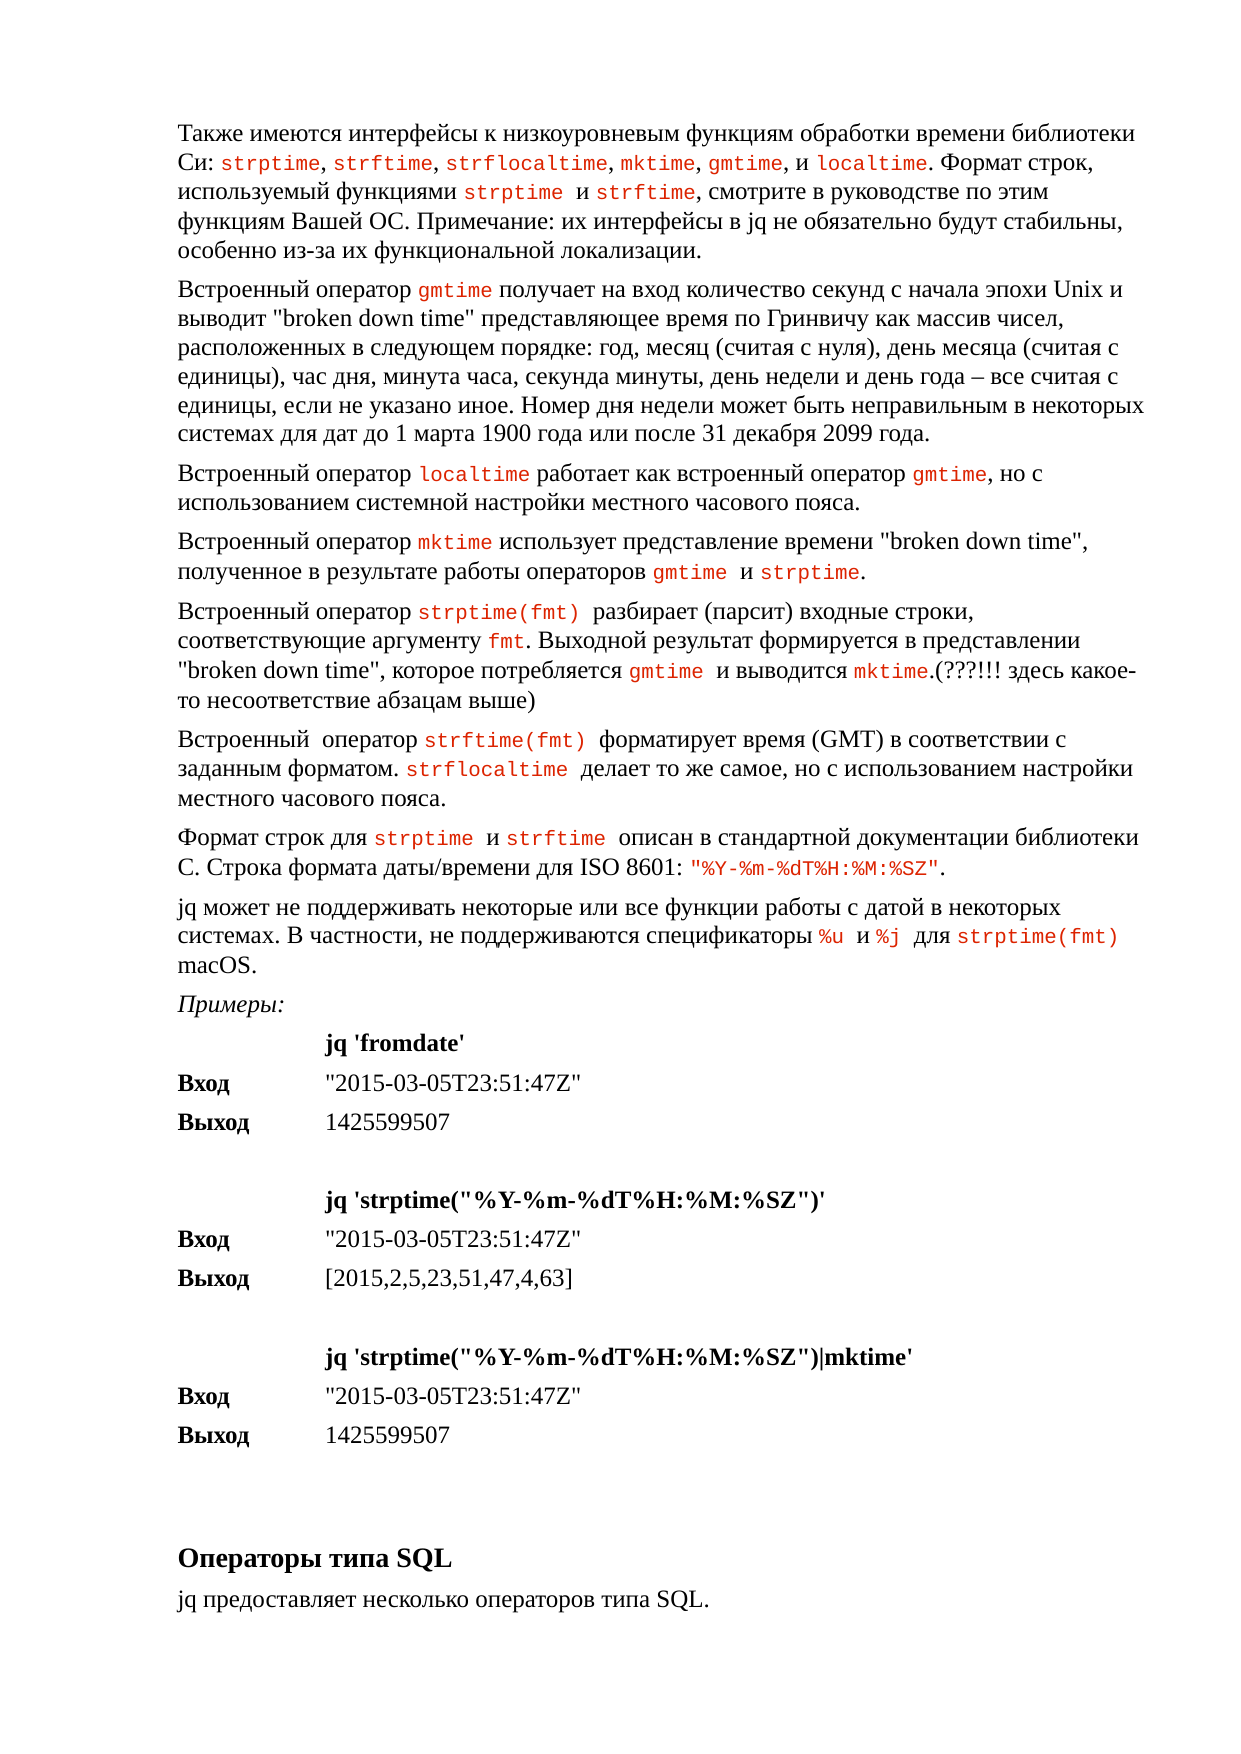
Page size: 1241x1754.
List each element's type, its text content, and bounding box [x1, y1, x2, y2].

text Выход [2015,2,5,23,51,47,4,63] [177, 1263, 1152, 1292]
text jq предоставляет несколько операторов типа SQL. [177, 1584, 1152, 1613]
text jq может не поддерживать некоторые или все функции работы с датой в некоторых системах. В частности, не поддерживаются спецификаторы %u и %j для strptime(fmt) macOS. [177, 892, 1152, 979]
text Также имеются интерфейсы к низкоуровневым функциям обработки времени библиотеки Си: strptime, strftime, strflocaltime, mktime, gmtime, и localtime. Формат строк, используемый функциями strptime и strftime, смотрите в руководстве по этим функциям Вашей ОС. Примечание: их интерфейсы в jq не обязательно будут стабильны, особенно из-за их функциональной локализации. [177, 118, 1152, 263]
text Формат строк для strptime и strftime описан в стандартной документации библиотеки C. Строка формата даты/времени для ISO 8601: "%Y-%m-%dT%H:%M:%SZ". [177, 822, 1152, 881]
text Вход "2015-03-05T23:51:47Z" [177, 1068, 1152, 1096]
text Выход 1425599507 [177, 1107, 1152, 1136]
text Операторы типа SQL [177, 1541, 1152, 1574]
text Встроенный оператор localtime работает как встроенный оператор gmtime, но с использованием системной настройки местного часового пояса. [177, 458, 1152, 516]
text jq 'strptime("%Y-%m-%dT%H:%M:%SZ")|mktime' [177, 1342, 1152, 1371]
text Вход "2015-03-05T23:51:47Z" [177, 1381, 1152, 1410]
text Встроенный оператор gmtime получает на вход количество секунд с начала эпохи Unix и выводит "broken down time" представляющее время по Гринвичу как массив чисел, расположенных в следующем порядке: год, месяц (считая с нуля), день месяца (считая с единицы), час дня, минута часа, секунда минуты, день недели и день года – все считая с единицы, если не указано иное. Номер дня недели может быть неправильным в некоторых системах для дат до 1 марта 1900 года или после 31 декабря 2099 года. [177, 274, 1152, 447]
text Встроенный оператор mktime использует представление времени "broken down time", полученное в результате работы операторов gmtime и strptime. [177, 526, 1152, 586]
text jq 'fromdate' [177, 1028, 1152, 1057]
text Встроенный оператор strftime(fmt) форматирует время (GMT) в соответствии с заданным форматом. strflocaltime делает то же самое, но с использованием настройки местного часового пояса. [177, 724, 1152, 812]
text Вход "2015-03-05T23:51:47Z" [177, 1224, 1152, 1253]
text Выход 1425599507 [177, 1420, 1152, 1449]
text jq 'strptime("%Y-%m-%dT%H:%M:%SZ")' [177, 1185, 1152, 1214]
text Примеры: [177, 989, 1152, 1018]
text Встроенный оператор strptime(fmt) разбирает (парсит) входные строки, соответствующие аргументу fmt. Выходной результат формируется в представлении "broken down time", которое потребляется gmtime и выводится mktime.(???!!! здесь какое-то несоответствие абзацам выше) [177, 596, 1152, 713]
